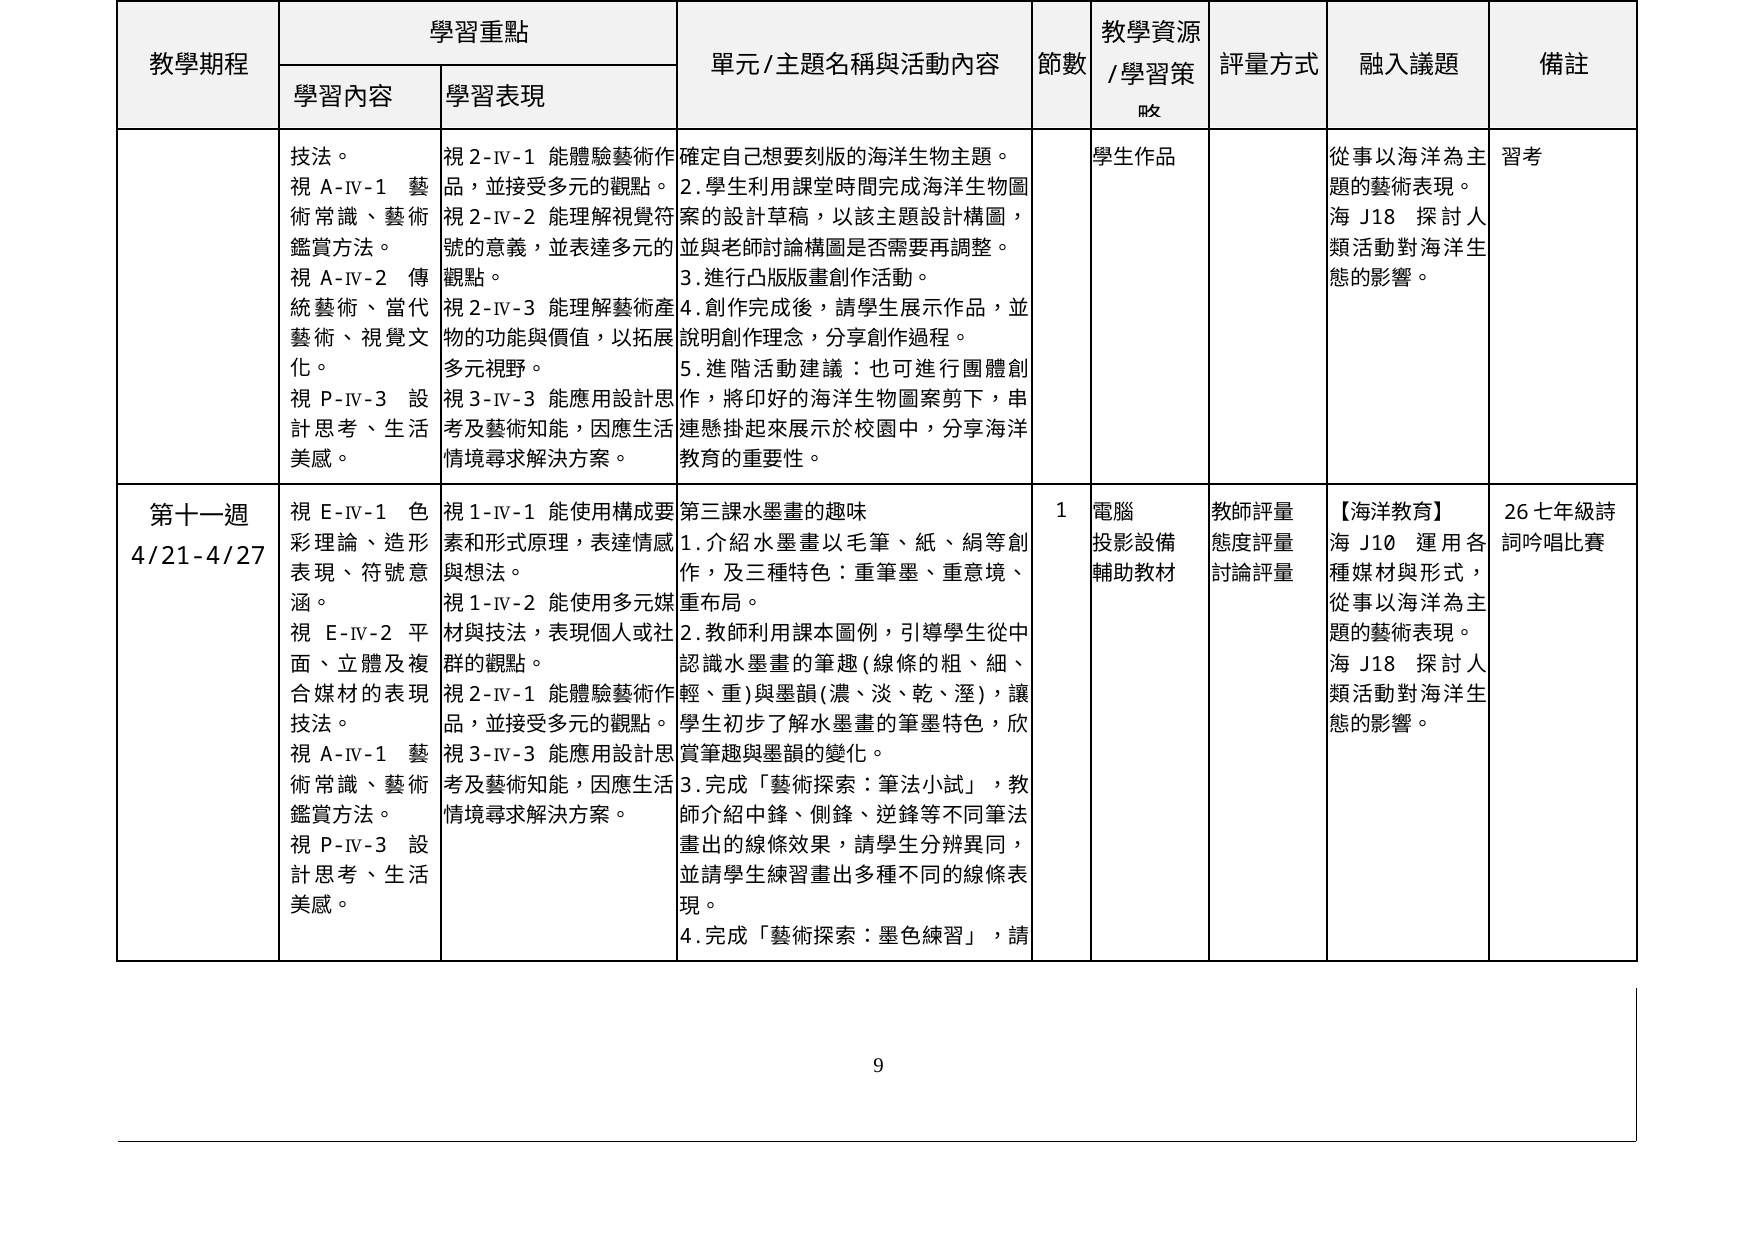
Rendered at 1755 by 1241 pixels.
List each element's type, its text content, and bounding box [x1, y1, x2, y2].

table_cell 學生作品 [1092, 130, 1208, 483]
table_cell 視E-Ⅳ-1 色彩理論、造形表現、符號意涵。 視 E-Ⅳ-2 平面、立體及複合媒材的表現技法。 視A-Ⅳ-1 藝術常識、藝術鑑賞方法。 視P-Ⅳ-3 設計思考、生活美感。 [280, 485, 440, 960]
table_cell 教師評量 態度評量 討論評量 [1210, 485, 1326, 960]
table_header 教學期程 [118, 2, 278, 127]
table_cell 電腦 投影設備 輔助教材 [1092, 485, 1208, 960]
table_cell 學習內容 [280, 66, 440, 127]
table_header 融入議題 [1328, 2, 1488, 127]
table_cell 技法。 視A-Ⅳ-1 藝術常識、藝術鑑賞方法。 視A-Ⅳ-2 傳統藝術、當代藝術、視覺文化。 視P-Ⅳ-3 設計思考、生活美感。 [280, 130, 440, 483]
table_cell 視1-Ⅳ-1 能使用構成要素和形式原理，表達情感與想法。 視1-Ⅳ-2 能使用多元媒材與技法，表現個人或社群的觀點。 視2-Ⅳ-1 能體驗藝術作品，並接受多元的觀點。 視3-Ⅳ-3 能應用設計思考及藝術知能，因應生活情境尋求解決方案。 [442, 485, 676, 960]
table_cell 26七年級詩詞吟唱比賽 [1490, 485, 1636, 960]
table_cell 第三課水墨畫的趣味 1.介紹水墨畫以毛筆、紙、絹等創作，及三種特色：重筆墨、重意境、重布局。 2.教師利用課本圖例，引導學生從中認識水墨畫的筆趣(線條的粗、細、輕、重)與墨韻(濃、淡、乾、溼)，讓學生初步了解水墨畫的筆墨特色，欣賞筆趣與墨韻的變化。 3.完成「藝術探索：筆法小試」，教師介紹中鋒、側鋒、逆鋒等不同筆法畫出的線條效果，請學生分辨異同，並請學生練習畫出多種不同的線條表現。 4.完成「藝術探索：墨色練習」，請 [678, 485, 1031, 960]
table_cell 學習表現 [442, 66, 676, 127]
table_cell [118, 130, 278, 483]
table_cell 從事以海洋為主題的藝術表現。 海J18 探討人類活動對海洋生態的影響。 [1328, 130, 1488, 483]
table_cell 習考 [1490, 130, 1636, 483]
table_cell [1210, 130, 1326, 483]
table_header 節數 [1033, 2, 1090, 127]
table_cell 視2-Ⅳ-1 能體驗藝術作品，並接受多元的觀點。 視2-Ⅳ-2 能理解視覺符號的意義，並表達多元的觀點。 視2-Ⅳ-3 能理解藝術產物的功能與價值，以拓展多元視野。 視3-Ⅳ-3 能應用設計思考及藝術知能，因應生活情境尋求解決方案。 [442, 130, 676, 483]
table_cell [1033, 130, 1090, 483]
table_header 備註 [1490, 2, 1636, 127]
table_header 單元/主題名稱與活動內容 [678, 2, 1031, 127]
table_cell 第十一週4/21-4/27 [118, 485, 278, 960]
table_header 學習重點 [280, 2, 676, 64]
table_cell 1 [1033, 485, 1090, 960]
table_header 教學資源/學習策略 [1092, 2, 1208, 127]
table_cell 【海洋教育】 海J10 運用各種媒材與形式，從事以海洋為主題的藝術表現。 海J18 探討人類活動對海洋生態的影響。 [1328, 485, 1488, 960]
table_cell 確定自己想要刻版的海洋生物主題。 2.學生利用課堂時間完成海洋生物圖案的設計草稿，以該主題設計構圖，並與老師討論構圖是否需要再調整。 3.進行凸版版畫創作活動。 4.創作完成後，請學生展示作品，並說明創作理念，分享創作過程。 5.進階活動建議：也可進行團體創作，將印好的海洋生物圖案剪下，串連懸掛起來展示於校園中，分享海洋教育的重要性。 [678, 130, 1031, 483]
table_header 評量方式 [1210, 2, 1326, 127]
